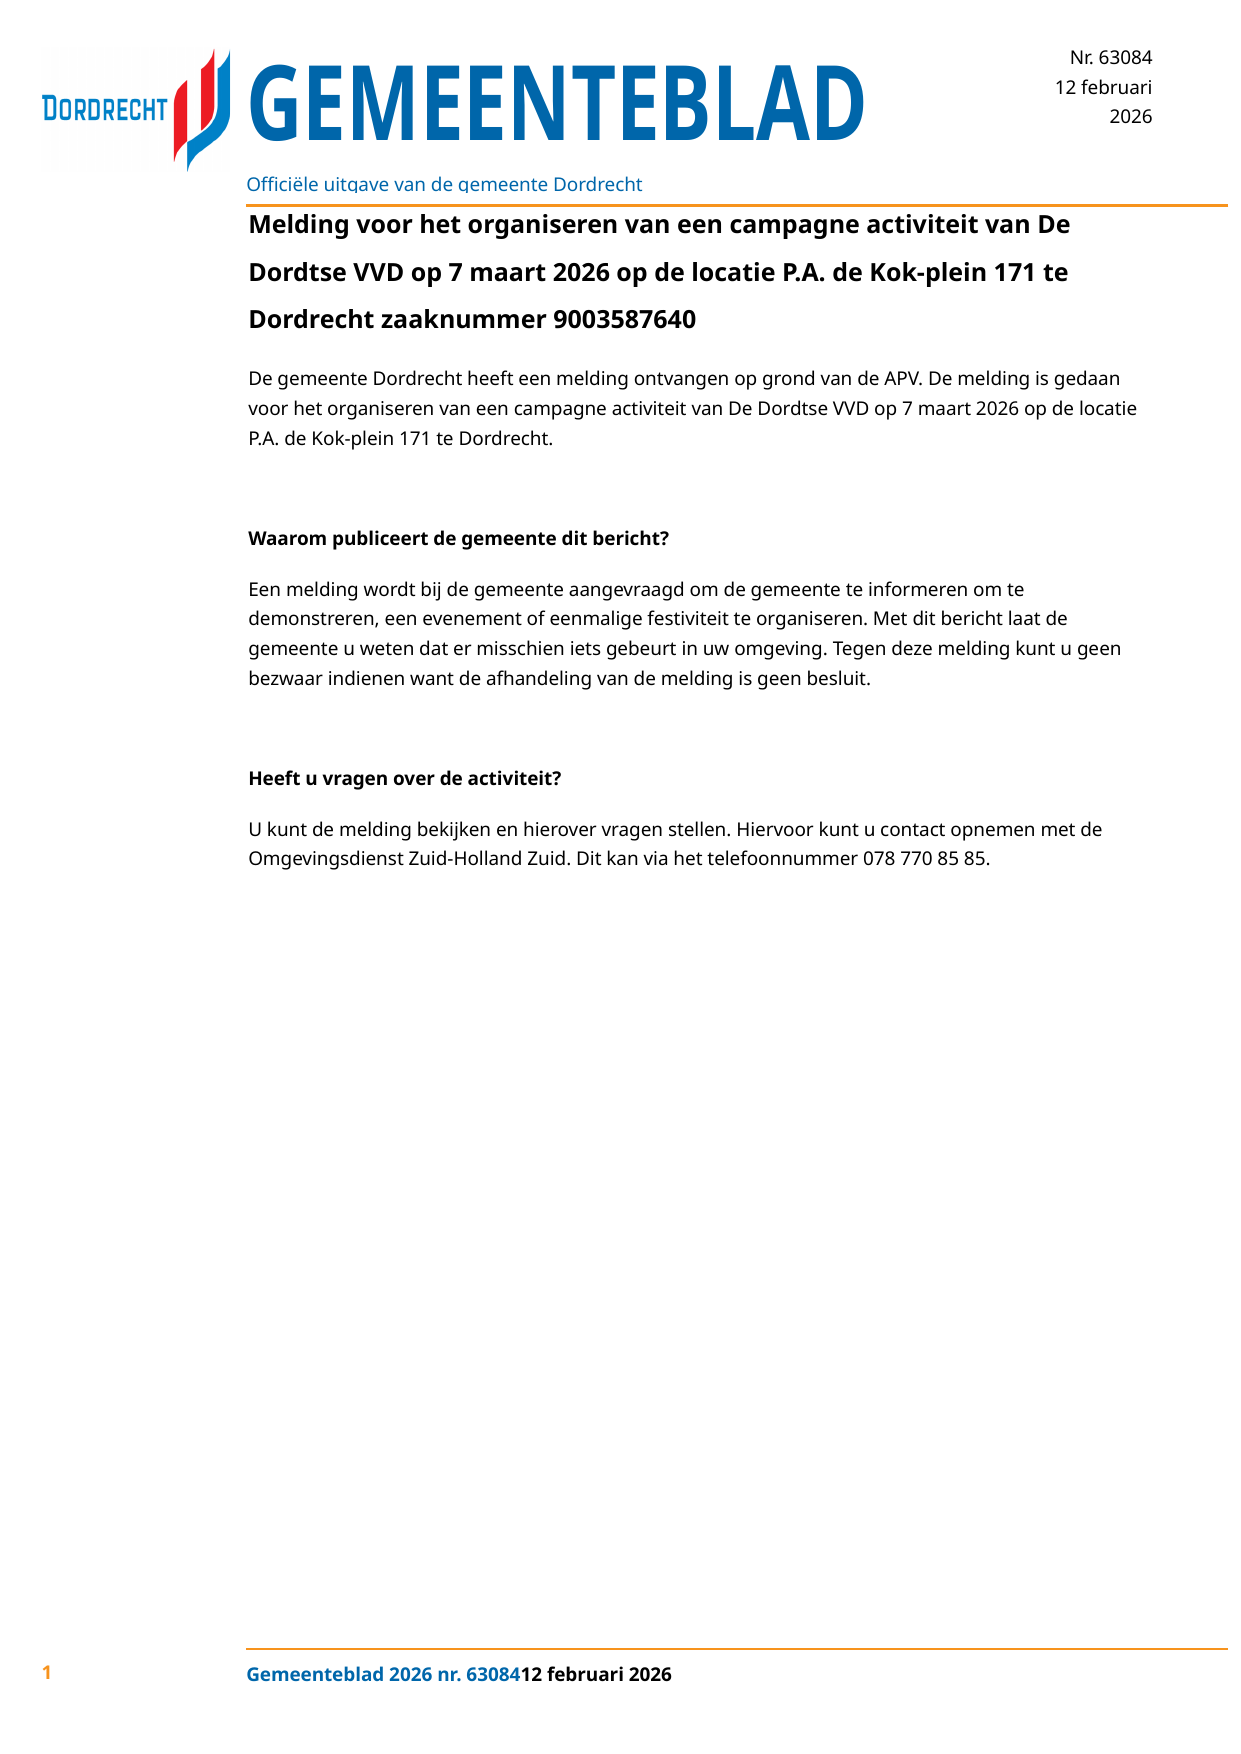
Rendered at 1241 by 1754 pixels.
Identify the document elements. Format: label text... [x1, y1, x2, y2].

picture [41, 47, 231, 172]
text Een melding wordt bij de gemeente aangevraagd om de gemeente te informeren om te demonstreren, een evenement of eenmalige festiviteit te organiseren. Met dit bericht laat de gemeente u weten dat er misschien iets gebeurt in uw omgeving. Tegen deze melding kunt u geen bezwaar indienen want de afhandeling van de melding is geen besluit. [248, 576, 1152, 690]
text Heeft u vragen over de activiteit? [248, 766, 1152, 791]
text Melding voor het organiseren van een campagne activiteit van De Dordtse VVD op 7 maart 2026 op de locatie P.A. de Kok-plein 171 te Dordrecht zaaknummer 9003587640 [248, 207, 1152, 336]
text U kunt de melding bekijken en hierover vragen stellen. Hiervoor kunt u contact opnemen met de Omgevingsdienst Zuid-Holland Zuid. Dit kan via het telefoonnummer 078 770 85 85. [248, 816, 1152, 871]
text De gemeente Dordrecht heeft een melding ontvangen op grond van de APV. De melding is gedaan voor het organiseren van een campagne activiteit van De Dordtse VVD op 7 maart 2026 op de locatie P.A. de Kok-plein 171 te Dordrecht. [248, 366, 1152, 450]
text Waarom publiceert de gemeente dit bericht? [248, 526, 1152, 551]
